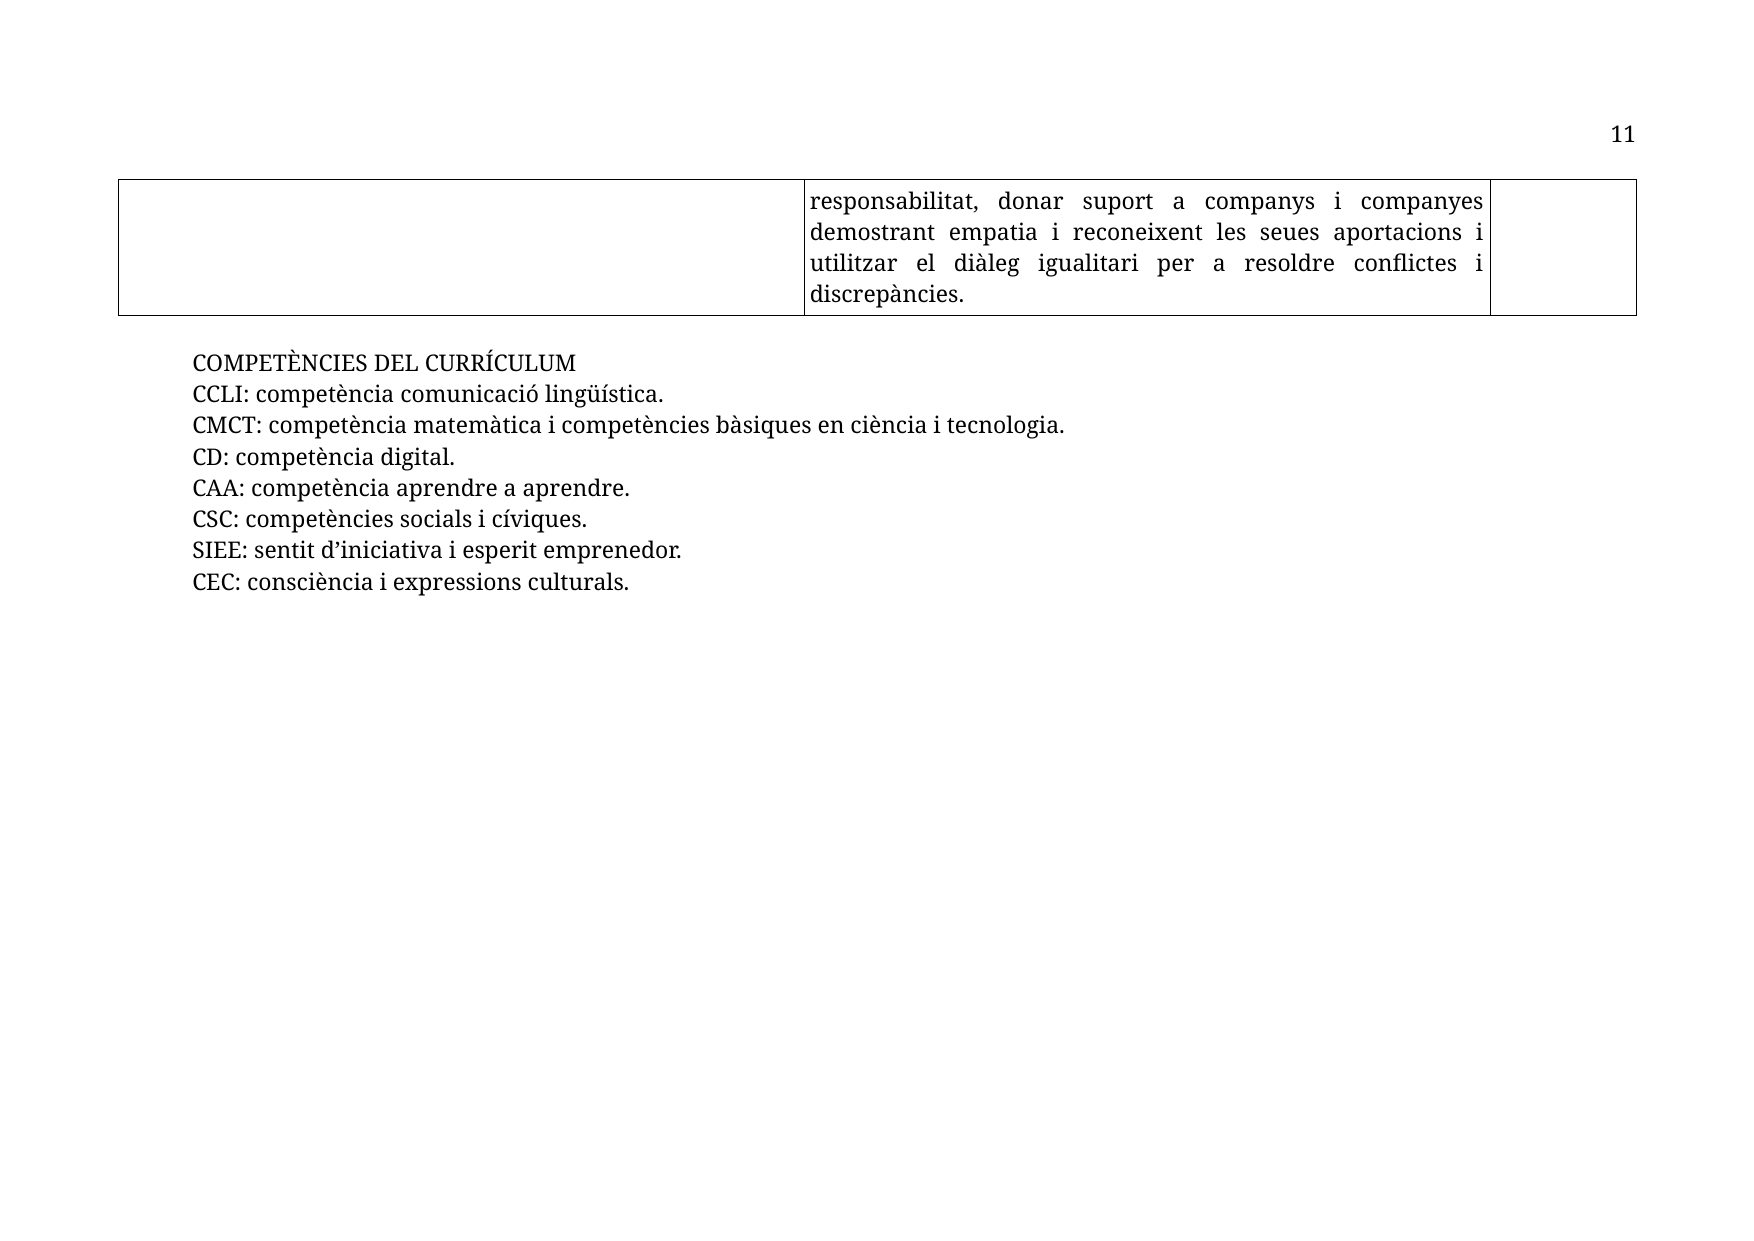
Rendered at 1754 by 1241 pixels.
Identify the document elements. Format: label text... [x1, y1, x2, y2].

table_cell responsabilitat, donar suport a companys i companyes demostrant empatia i reconeixent les seues aportacions i utilitzar el diàleg igualitari per a resoldre conflictes i discrepàncies. [805, 180, 1490, 315]
text CSC: competències socials i cíviques. [118, 503, 1636, 534]
text CEC: consciència i expressions culturals. [118, 566, 1636, 597]
text SIEE: sentit d’iniciativa i esperit emprenedor. [118, 534, 1636, 566]
text CD: competència digital. [118, 441, 1636, 472]
text CCLI: competència comunicació lingüística. [118, 378, 1636, 409]
text CAA: competència aprendre a aprendre. [118, 472, 1636, 503]
table_cell [119, 180, 804, 315]
text CMCT: competència matemàtica i competències bàsiques en ciència i tecnologia. [118, 409, 1636, 441]
text COMPETÈNCIES DEL CURRÍCULUM [118, 347, 1636, 378]
table_cell [1491, 180, 1636, 315]
